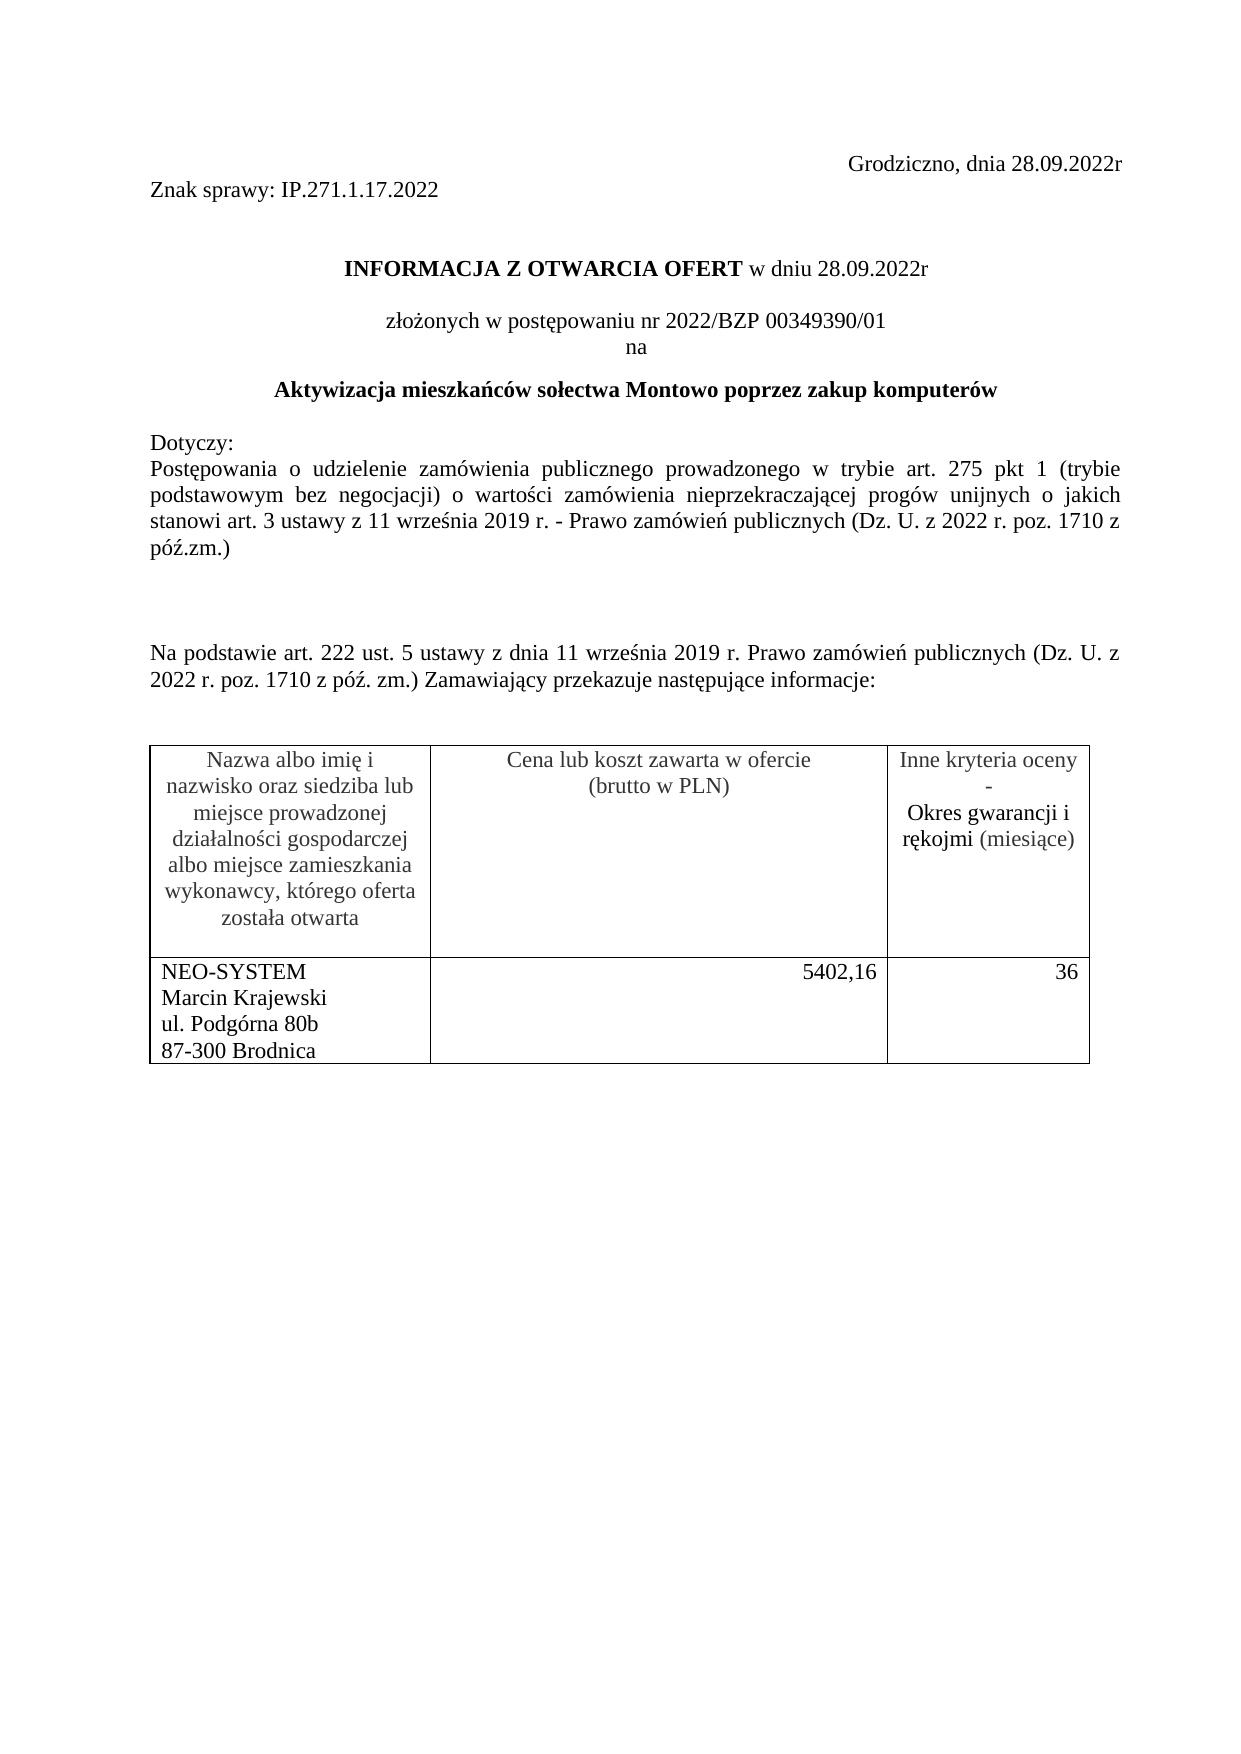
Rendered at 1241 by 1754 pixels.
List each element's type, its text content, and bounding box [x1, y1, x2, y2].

text Dotyczy: [150, 428, 1122, 455]
text Na podstawie art. 222 ust. 5 ustawy z dnia 11 września 2019 r. Prawo zamówień publicznych (Dz. U. z 2022 r. poz. 1710 z póź. zm.) Zamawiający przekazuje następujące informacje: [150, 639, 1122, 692]
text Aktywizacja mieszkańców sołectwa Montowo poprzez zakup komputerów [150, 376, 1122, 402]
text Grodziczno, dnia 28.09.2022r [150, 150, 1122, 176]
text na [150, 333, 1122, 359]
text Znak sprawy: IP.271.1.17.2022 [150, 176, 1122, 203]
table_header Inne kryteria oceny - Okres gwarancji i rękojmi (miesiące) [888, 746, 1089, 957]
text INFORMACJA Z OTWARCIA OFERT w dniu 28.09.2022r [150, 255, 1122, 282]
table_cell 5402,16 [431, 958, 887, 1063]
text Postępowania o udzielenie zamówienia publicznego prowadzonego w trybie art. 275 pkt 1 (trybie podstawowym bez negocjacji) o wartości zamówienia nieprzekraczającej progów unijnych o jakich stanowi art. 3 ustawy z 11 września 2019 r. - Prawo zamówień publicznych (Dz. U. z 2022 r. poz. 1710 z póź.zm.) [150, 455, 1122, 560]
text złożonych w postępowaniu nr 2022/BZP 00349390/01 [150, 307, 1122, 333]
table_header Nazwa albo imię i nazwisko oraz siedziba lub miejsce prowadzonej działalności gospodarczej albo miejsce zamieszkania wykonawcy, którego oferta została otwarta [151, 746, 430, 957]
table_header Cena lub koszt zawarta w ofercie (brutto w PLN) [431, 746, 887, 957]
table_cell 36 [888, 958, 1089, 1063]
table_cell NEO-SYSTEM Marcin Krajewski ul. Podgórna 80b 87-300 Brodnica [151, 958, 430, 1063]
